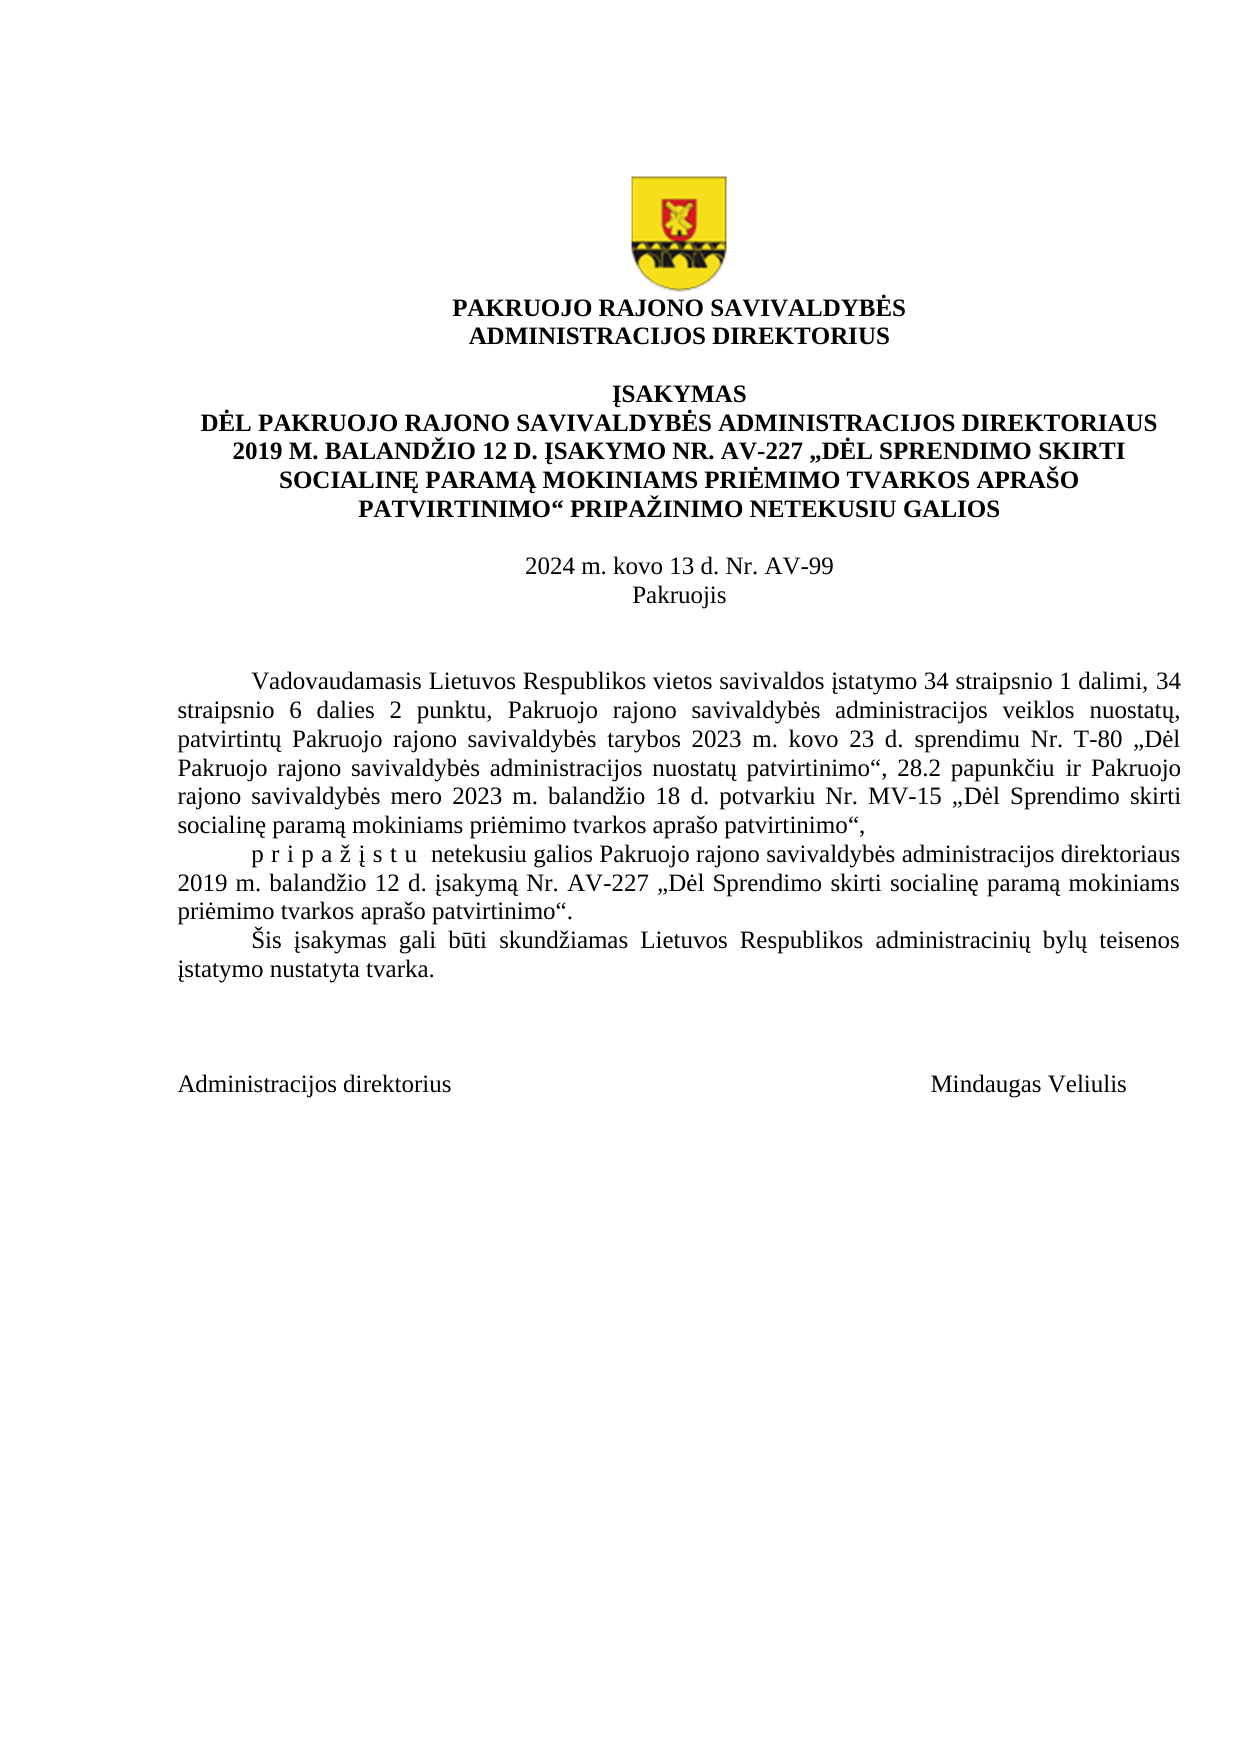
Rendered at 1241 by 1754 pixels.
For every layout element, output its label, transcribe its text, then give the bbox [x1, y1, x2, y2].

text Pakruojis [177, 580, 1181, 609]
text ADMINISTRACIJOS DIREKTORIUS [177, 321, 1181, 350]
text pripažįstu netekusiu galios Pakruojo rajono savivaldybės administracijos direktoriaus 2019 m. balandžio 12 d. įsakymą Nr. AV-227 „Dėl Sprendimo skirti socialinę paramą mokiniams priėmimo tvarkos aprašo patvirtinimo“. [177, 839, 1181, 925]
text Šis įsakymas gali būti skundžiamas Lietuvos Respublikos administracinių bylų teisenos įstatymo nustatyta tvarka. [177, 925, 1181, 983]
subtitle Administracijos direktorius Mindaugas Veliulis [177, 1069, 1181, 1098]
text Vadovaudamasis Lietuvos Respublikos vietos savivaldos įstatymo 34 straipsnio 1 dalimi, 34 straipsnio 6 dalies 2 punktu, Pakruojo rajono savivaldybės administracijos veiklos nuostatų, patvirtintų Pakruojo rajono savivaldybės tarybos 2023 m. kovo 23 d. sprendimu Nr. T-80 „Dėl Pakruojo rajono savivaldybės administracijos nuostatų patvirtinimo“, 28.2 papunkčiu ir Pakruojo rajono savivaldybės mero 2023 m. balandžio 18 d. potvarkiu Nr. MV-15 „Dėl Sprendimo skirti socialinę paramą mokiniams priėmimo tvarkos aprašo patvirtinimo“, [177, 666, 1181, 839]
text ĮSAKYMAS [177, 379, 1181, 408]
text 2024 m. kovo 13 d. Nr. AV-99 [177, 551, 1181, 580]
text PAKRUOJO RAJONO SAVIVALDYBĖS [177, 293, 1181, 321]
text DĖL PAKRUOJO RAJONO SAVIVALDYBĖS ADMINISTRACIJOS DIREKTORIAUS 2019 M. BALANDŽIO 12 D. ĮSAKYMO NR. AV-227 „DĖL SPRENDIMO SKIRTI SOCIALINĘ PARAMĄ MOKINIAMS PRIĖMIMO TVARKOS APRAŠO PATVIRTINIMO“ PRIPAŽINIMO NETEKUSIU GALIOS [177, 408, 1181, 523]
